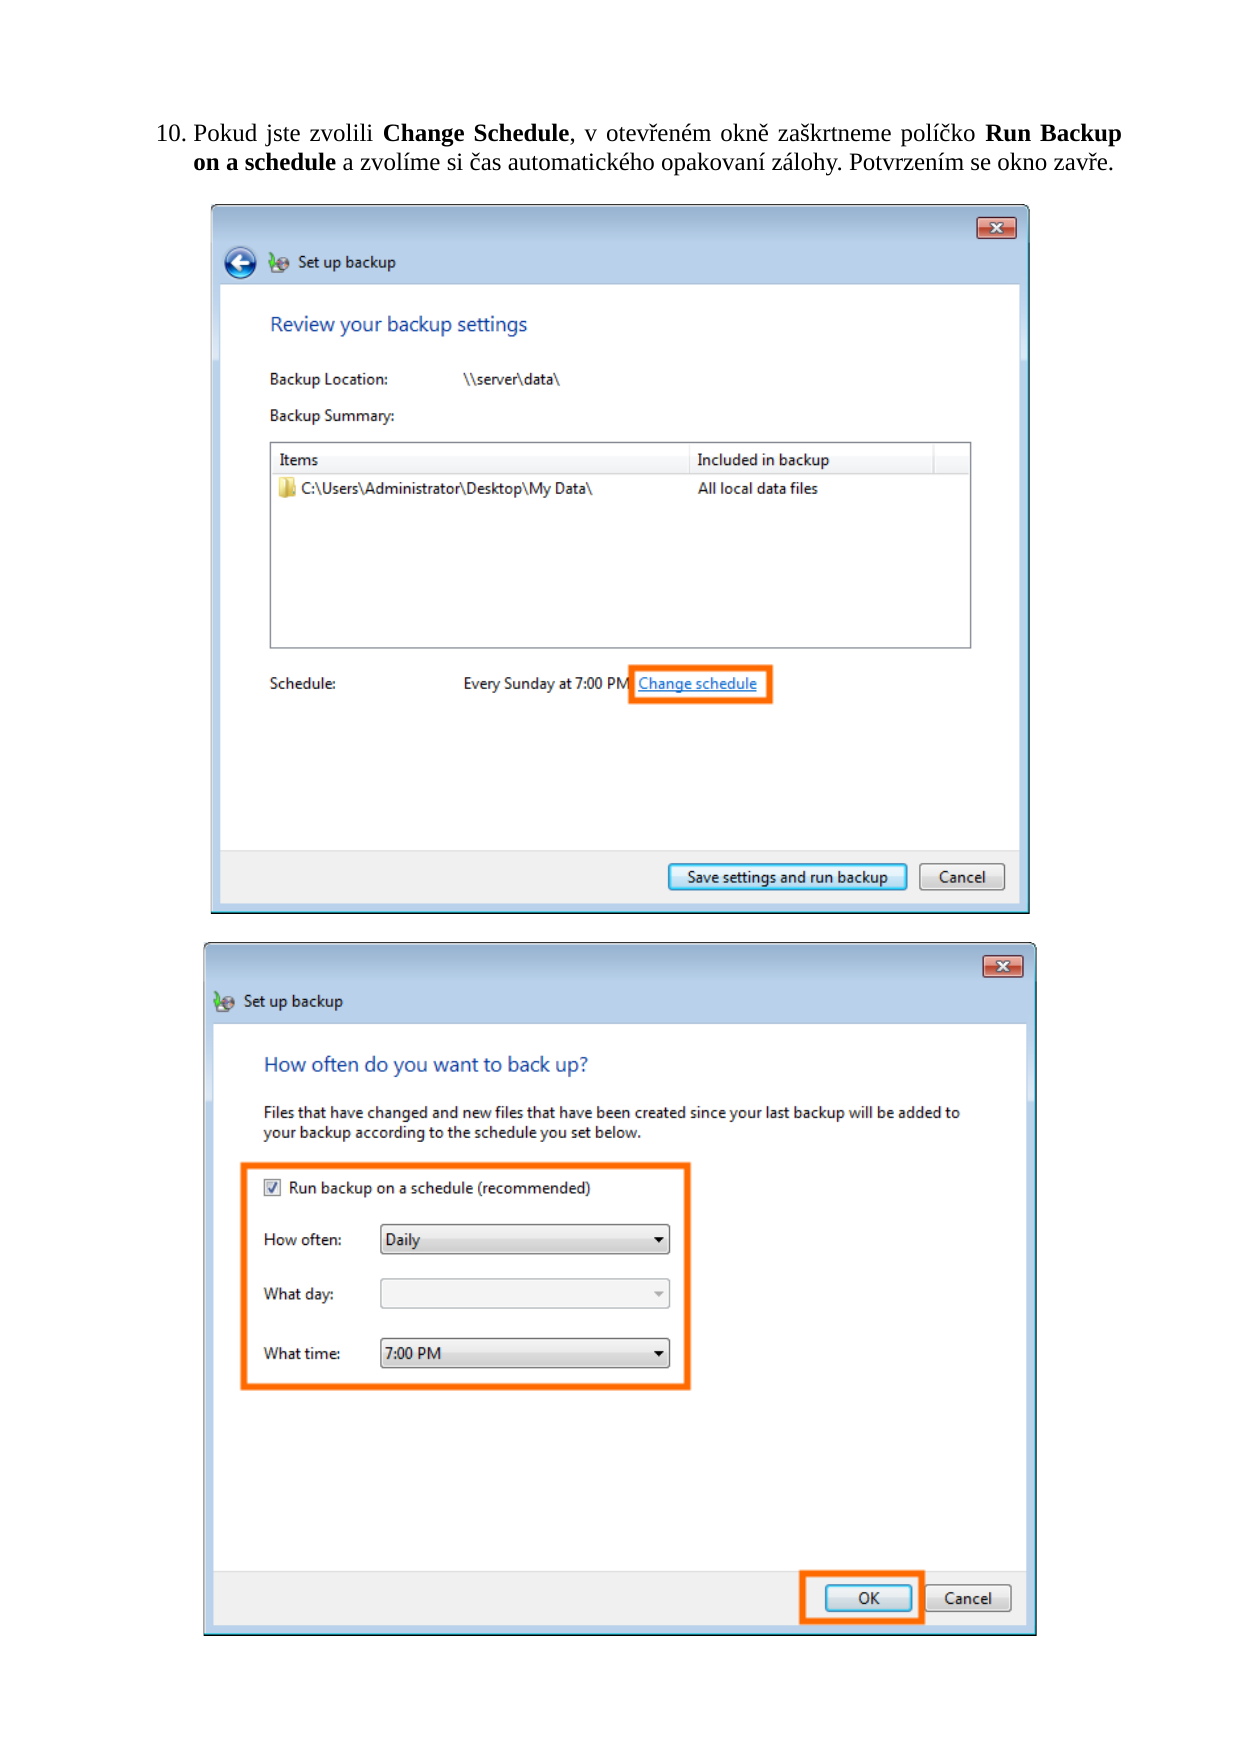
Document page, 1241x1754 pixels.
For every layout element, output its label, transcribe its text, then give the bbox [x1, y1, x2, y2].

picture [210, 204, 1030, 914]
list Pokud jste zvolili Change Schedule, v otevřeném okně zaškrtneme políčko Run Backup on a schedule a zvolíme si čas automatického opakovaní zálohy. Potvrzením se okno zavře. [156, 118, 1122, 176]
picture [203, 942, 1037, 1636]
